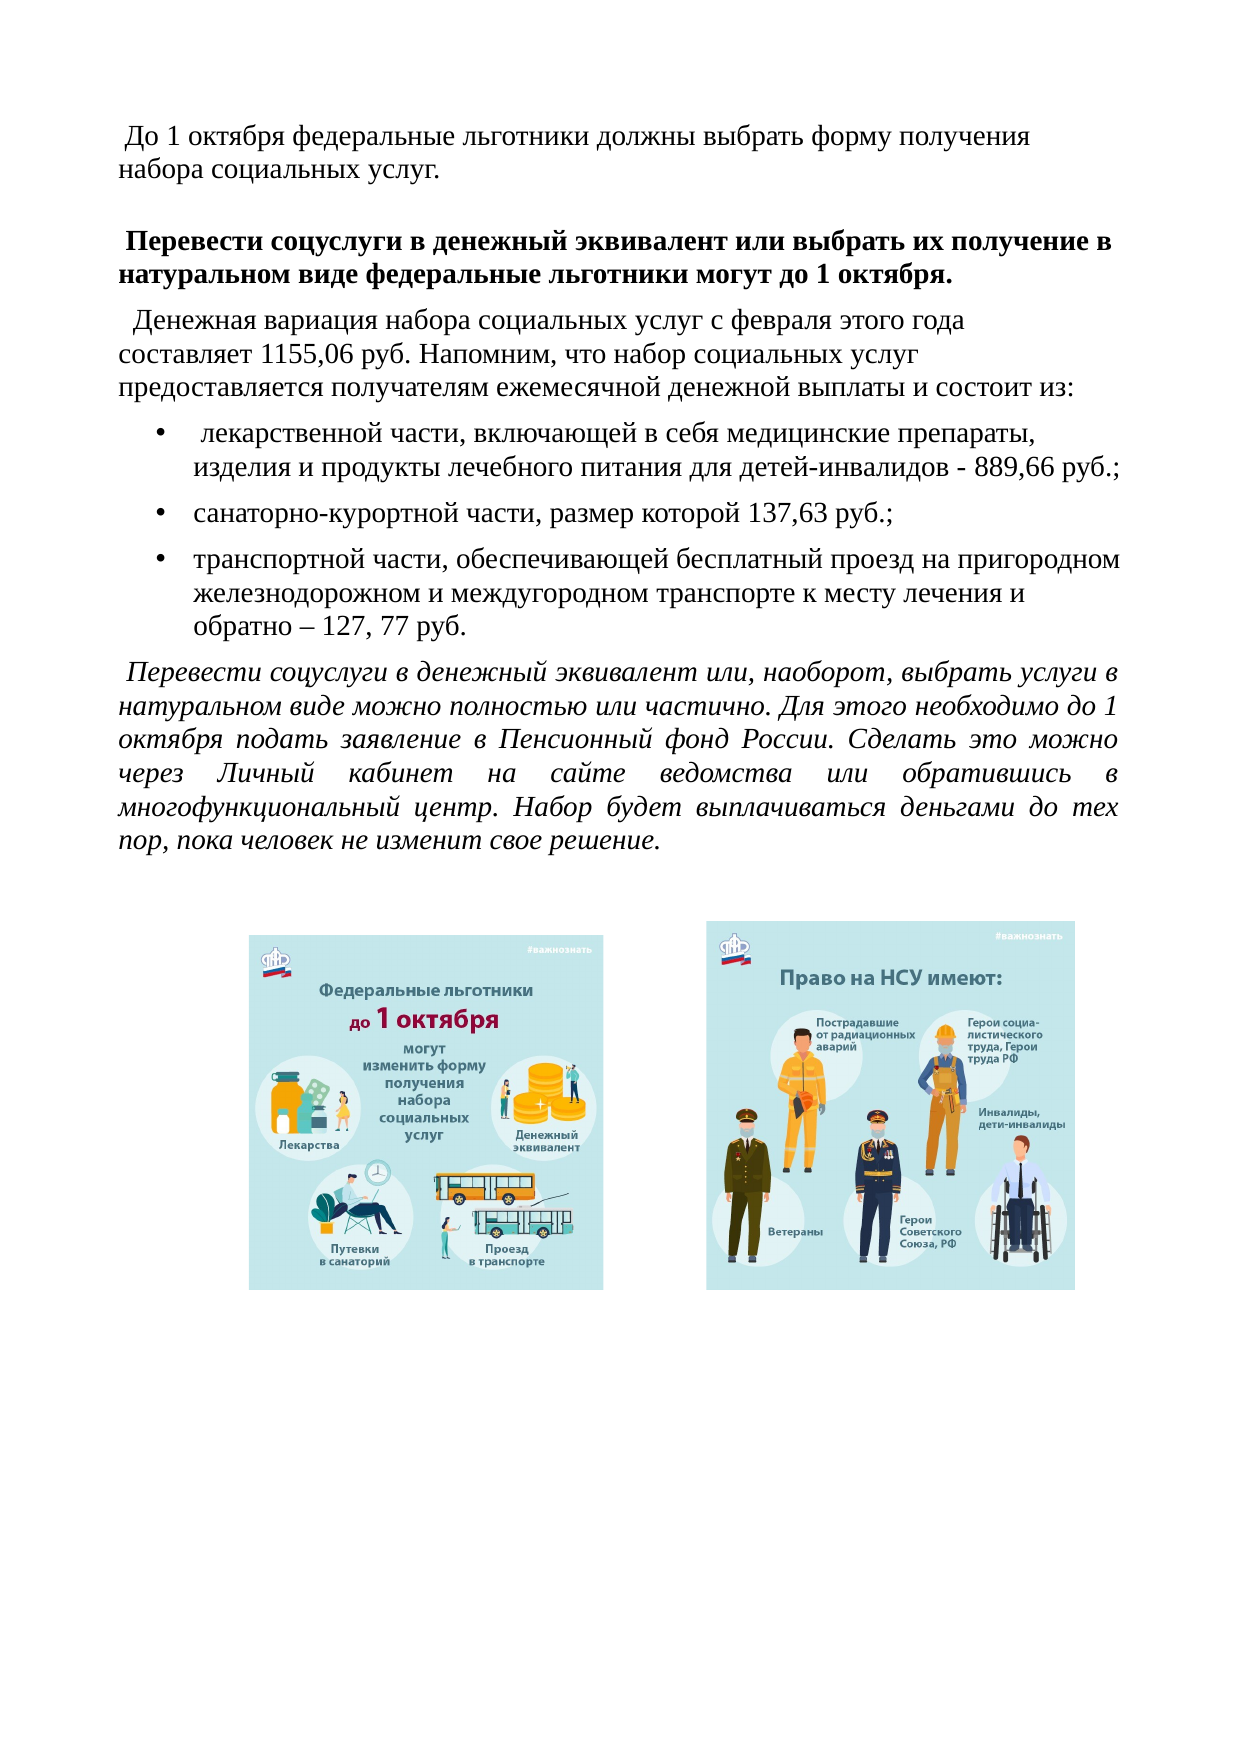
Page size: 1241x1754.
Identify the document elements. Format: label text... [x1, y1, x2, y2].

list санаторно-курортной части, размер которой 137,63 руб.; [156, 495, 1122, 529]
list лекарственной части, включающей в себя медицинские препараты, изделия и продукты лечебного питания для детей-инвалидов - 889,66 руб.; [156, 415, 1122, 483]
list транспортной части, обеспечивающей бесплатный проезд на пригородном железнодорожном и междугородном транспорте к месту лечения и обратно – 127, 77 руб. [156, 541, 1122, 642]
picture [706, 921, 1075, 1290]
text Перевести соцуслуги в денежный эквивалент или, наоборот, выбрать услуги в натуральном виде можно полностью или частично. Для этого необходимо до 1 октября подать заявление в Пенсионный фонд России. Сделать это можно через Личный кабинет на сайте ведомства или обратившись в многофункциональный центр. Набор будет выплачиваться деньгами до тех пор, пока человек не изменит свое решение. [118, 654, 1122, 856]
picture [248, 935, 604, 1290]
list Перевести соцуслуги в денежный эквивалент или выбрать их получение в натуральном виде федеральные льготники могут до 1 октября. [118, 223, 1122, 290]
text Денежная вариация набора социальных услуг с февраля этого года составляет 1155,06 руб. Напомним, что набор социальных услуг предоставляется получателям ежемесячной денежной выплаты и состоит из: [118, 302, 1122, 403]
text До 1 октября федеральные льготники должны выбрать форму получения набора социальных услуг. [118, 118, 1122, 185]
